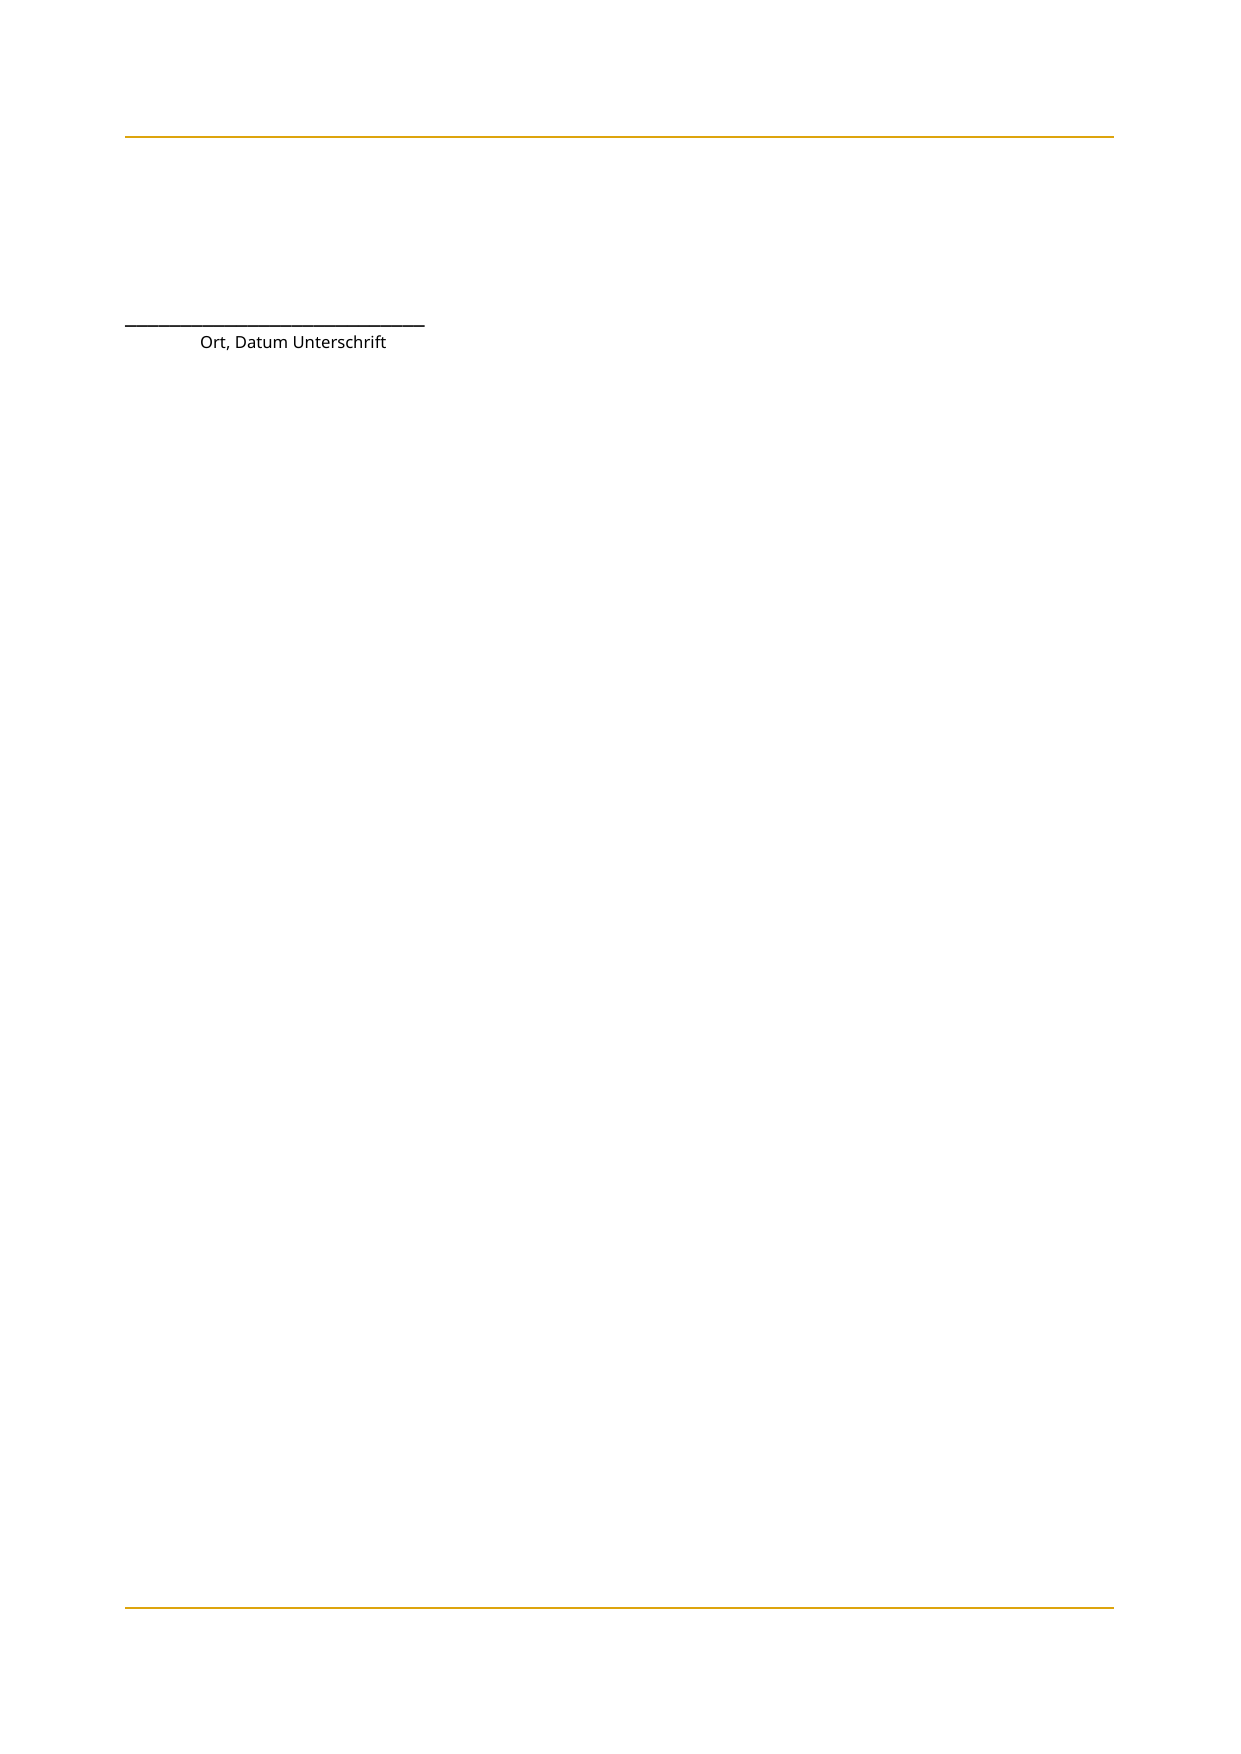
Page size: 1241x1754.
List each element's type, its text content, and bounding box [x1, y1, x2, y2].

text Ort, Datum Unterschrift [125, 331, 1115, 353]
text ___________________________ [125, 297, 1115, 331]
